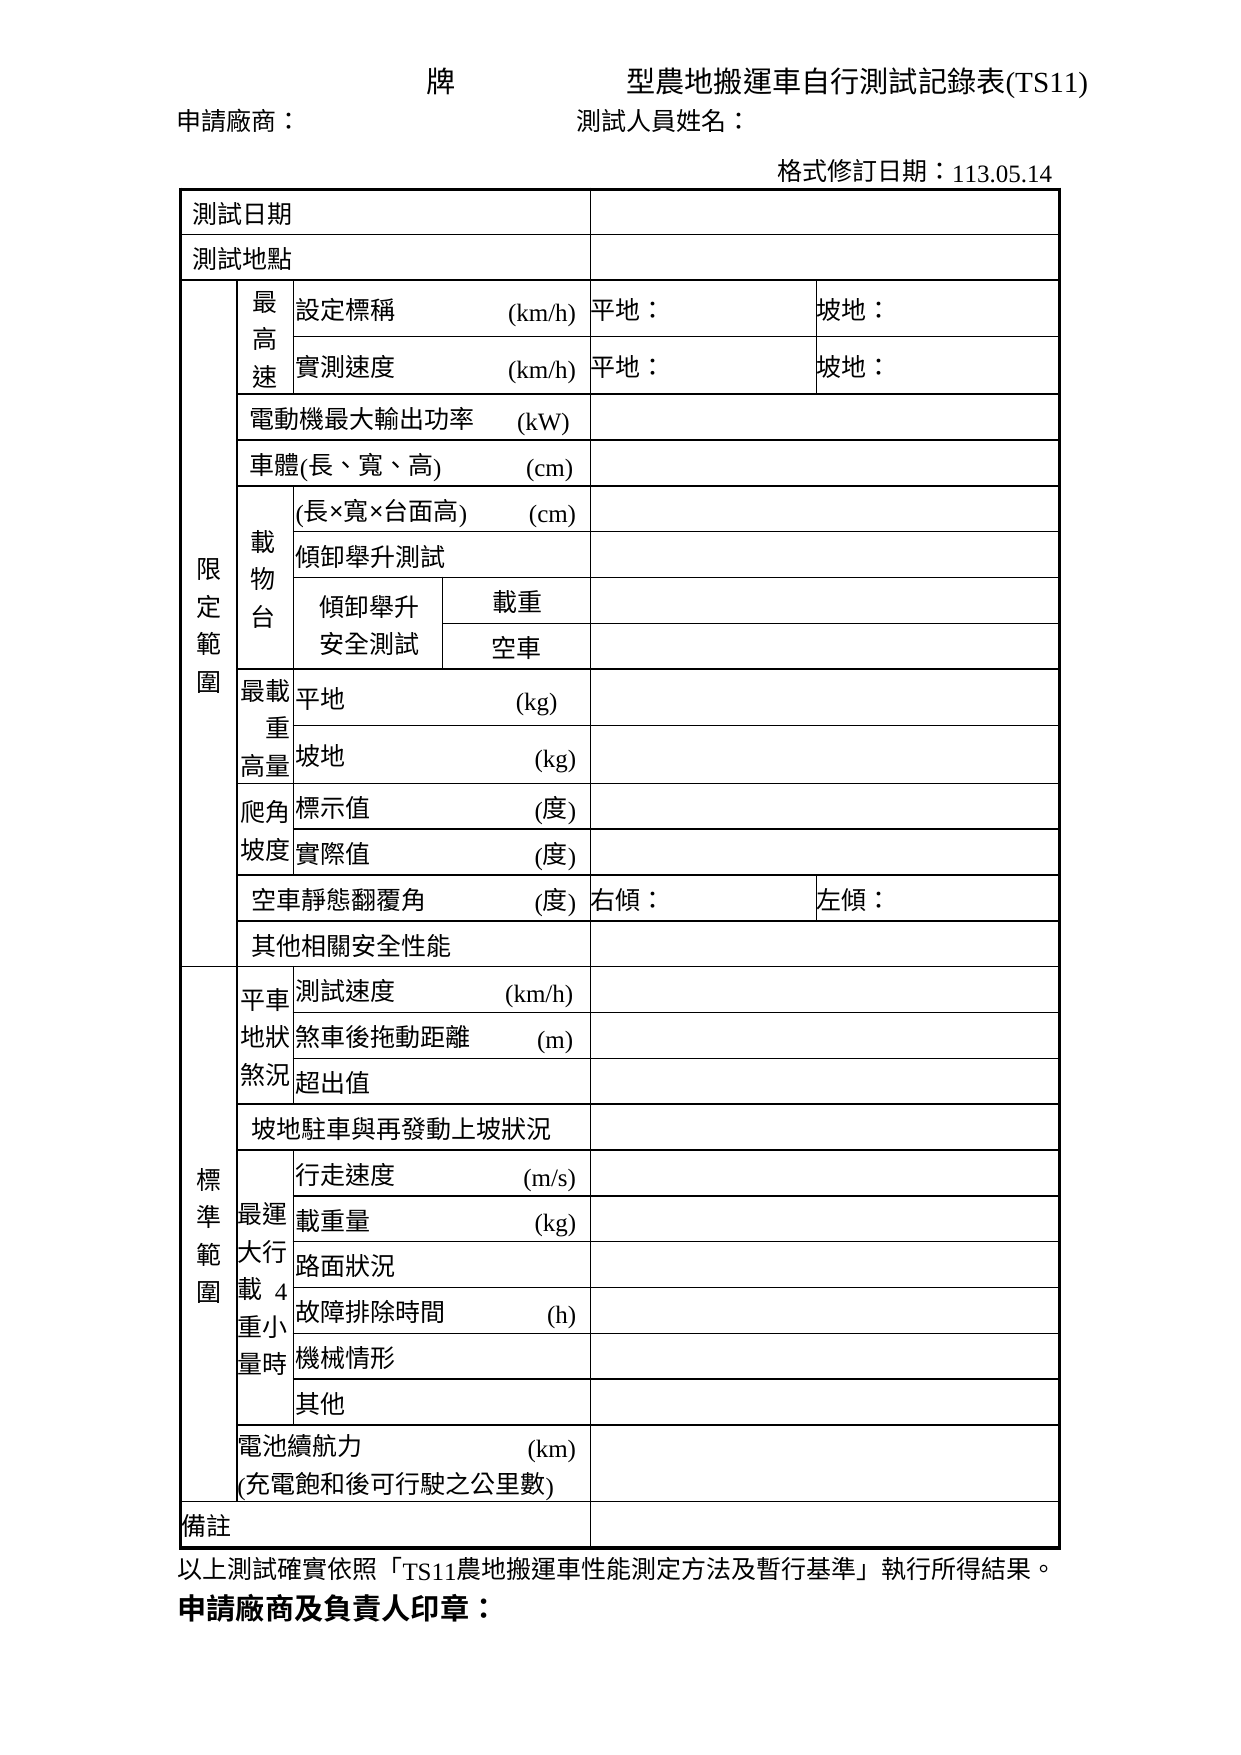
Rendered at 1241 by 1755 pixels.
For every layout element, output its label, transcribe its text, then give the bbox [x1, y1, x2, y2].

table_cell 坡地 (kg) [294, 726, 590, 782]
table_cell 最載 重 高量 [238, 670, 293, 782]
table_cell [591, 532, 1058, 577]
table_cell 路面狀況 [294, 1242, 590, 1287]
table_cell 設定標稱 (km/h) [294, 281, 590, 336]
table_cell [591, 624, 1058, 668]
table_cell 載重量 (kg) [294, 1197, 590, 1241]
table_cell [591, 1151, 1058, 1195]
table_cell 煞車後拖動距離 (m) [294, 1013, 590, 1057]
table_cell [591, 1502, 1058, 1546]
table_cell 左傾： [817, 876, 1058, 920]
table_cell [591, 395, 1058, 439]
table_cell [591, 967, 1058, 1012]
table_cell 限 定 範 圍 [182, 281, 236, 966]
table_cell 機械情形 [294, 1334, 590, 1378]
table_cell 測試速度 (km/h) [294, 967, 590, 1012]
text 申請廠商： 測試人員姓名： [176, 101, 1152, 138]
table_cell 平地： [591, 337, 816, 393]
table_cell 坡地： [817, 281, 1058, 336]
table_cell 其他相關安全性能 [238, 922, 590, 966]
table_cell 坡地駐車與再發動上坡狀況 [238, 1105, 590, 1149]
table_header [591, 191, 1058, 233]
table_cell 平地： [591, 281, 816, 336]
table_cell 實際值 (度) [294, 830, 590, 874]
table_cell 平地 (kg) [294, 670, 590, 724]
table_cell [591, 1426, 1058, 1501]
table_cell 載物台 [238, 487, 293, 668]
table_cell [591, 1288, 1058, 1332]
table_cell [591, 578, 1058, 622]
table_cell 平車 地狀 煞況 [238, 967, 293, 1103]
table_cell 爬角 坡度 [238, 784, 293, 874]
table_cell 標 準 範 圍 [182, 967, 236, 1501]
table_cell [591, 726, 1058, 782]
table_cell 其他 [294, 1380, 590, 1424]
table_cell [591, 441, 1058, 485]
table_cell 傾卸舉升 安全測試 [294, 578, 442, 668]
table_cell 故障排除時間 (h) [294, 1288, 590, 1332]
table_cell 空車靜態翻覆角 (度) [238, 876, 590, 920]
table_cell [591, 1197, 1058, 1241]
table_cell [591, 670, 1058, 724]
table_cell [591, 487, 1058, 531]
table_cell 傾卸舉升測試 [294, 532, 590, 577]
table_cell 右傾： [591, 876, 816, 920]
text 牌 型農地搬運車自行測試記錄表(TS11) [176, 59, 1152, 101]
table_cell [591, 1105, 1058, 1149]
table_cell 載重 [443, 578, 590, 622]
table_cell 行走速度 (m/s) [294, 1151, 590, 1195]
table_cell [591, 1242, 1058, 1287]
table_cell 最 高 速 [238, 281, 293, 393]
table_cell [591, 1059, 1058, 1103]
text 申請廠商及負責人印章： [177, 1586, 1152, 1628]
table_cell [591, 784, 1058, 828]
table_cell 標示值 (度) [294, 784, 590, 828]
text 以上測試確實依照「TS11農地搬運車性能測定方法及暫行基準」執行所得結果。 [177, 1549, 1152, 1586]
table_cell [591, 1013, 1058, 1057]
table_cell 電池續航力 (km) (充電飽和後可行駛之公里數) [238, 1426, 590, 1501]
table_cell 車體(長、寬、高) (cm) [238, 441, 590, 485]
table_cell [591, 235, 1058, 279]
table_cell 坡地： [817, 337, 1058, 393]
table_header 測試日期 [182, 191, 590, 233]
table_cell [591, 922, 1058, 966]
table_cell (長×寬×台面高) (cm) [294, 487, 590, 531]
table_cell 測試地點 [182, 235, 590, 279]
text 格式修訂日期：113.05.14 [89, 138, 1052, 188]
table_cell [591, 830, 1058, 874]
table_cell 空車 [443, 624, 590, 668]
table_cell 實測速度 (km/h) [294, 337, 590, 393]
table_cell 超出值 [294, 1059, 590, 1103]
table_cell [591, 1334, 1058, 1378]
table_cell [591, 1380, 1058, 1424]
table_cell 最運 大行 載 4 重小 量時 [238, 1151, 293, 1424]
table_cell 電動機最大輸出功率 (kW) [238, 395, 590, 439]
table_cell 備註 [182, 1502, 590, 1546]
